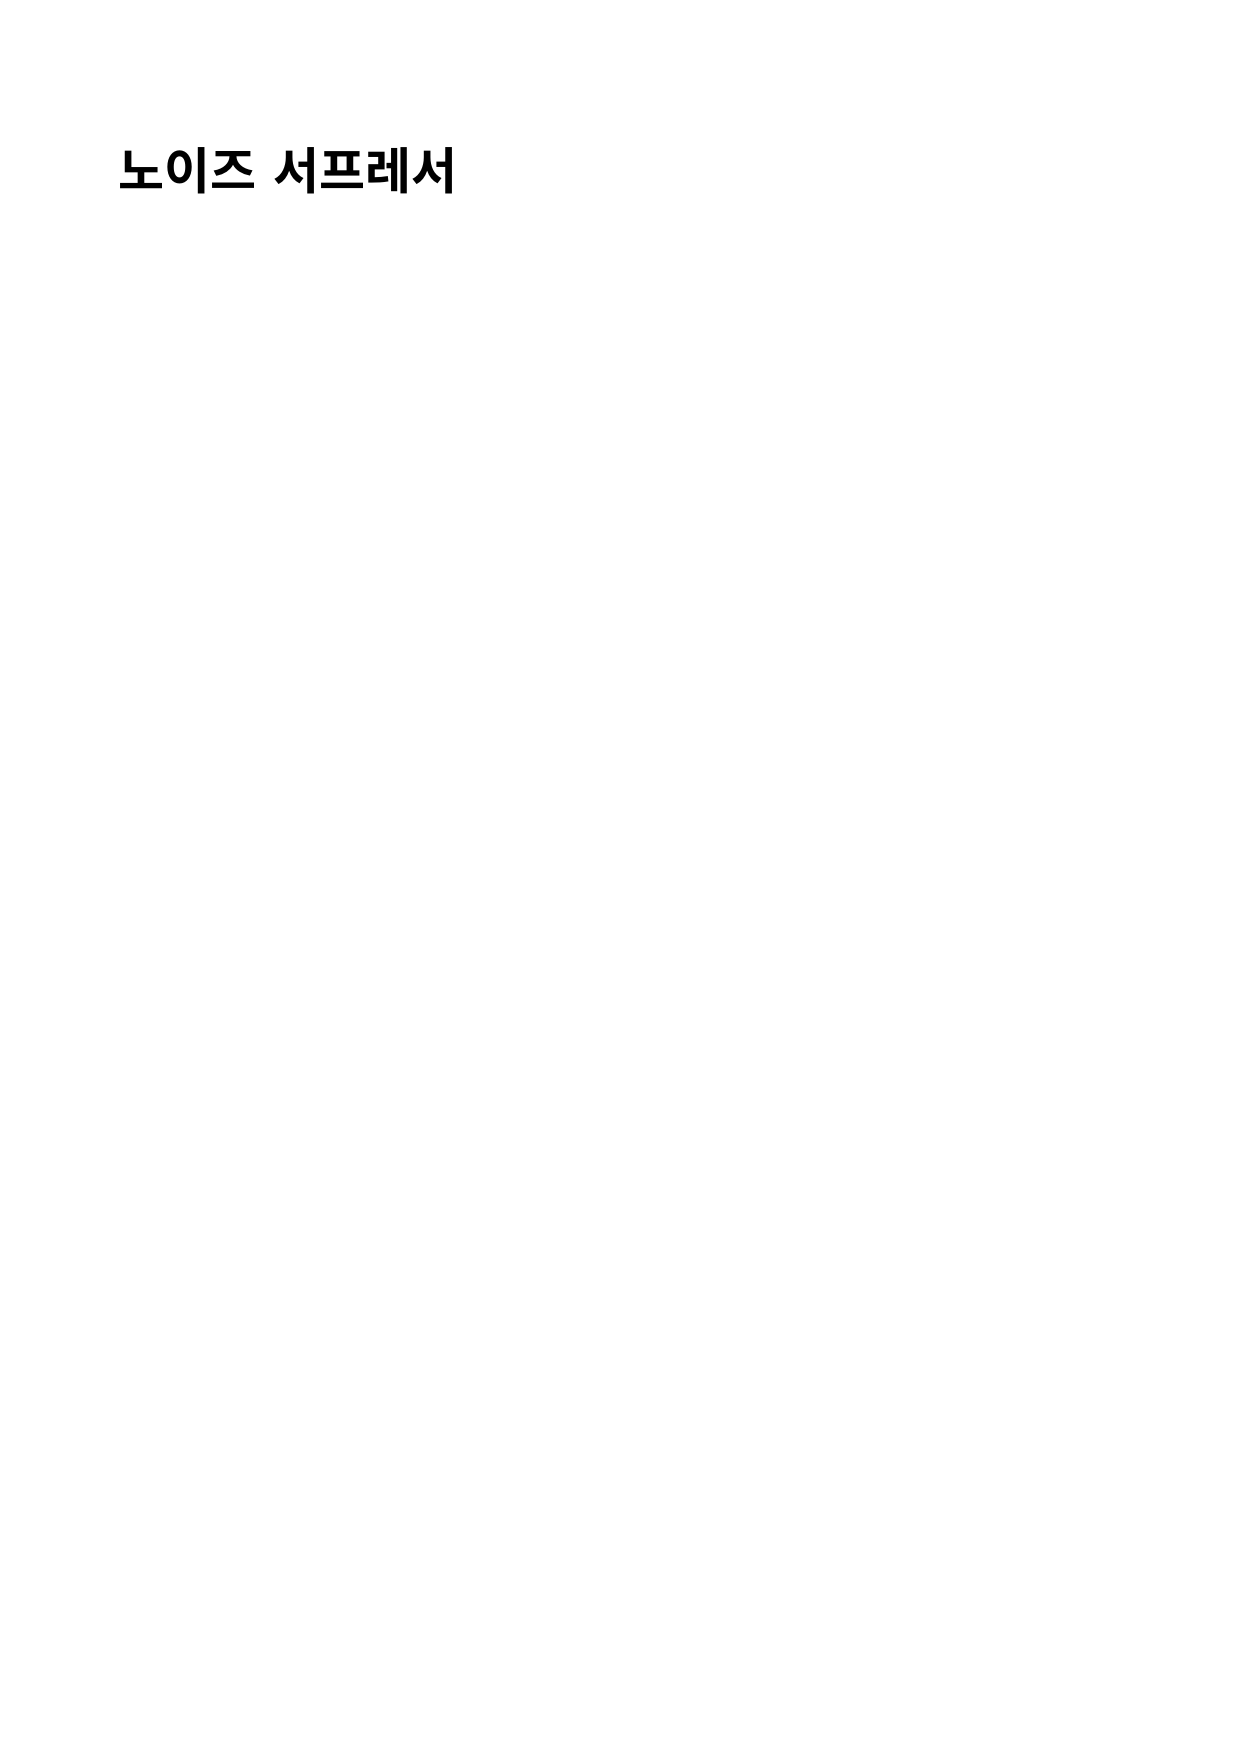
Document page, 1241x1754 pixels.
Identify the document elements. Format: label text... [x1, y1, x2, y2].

subtitle 노이즈 서프레서 [118, 143, 1122, 201]
